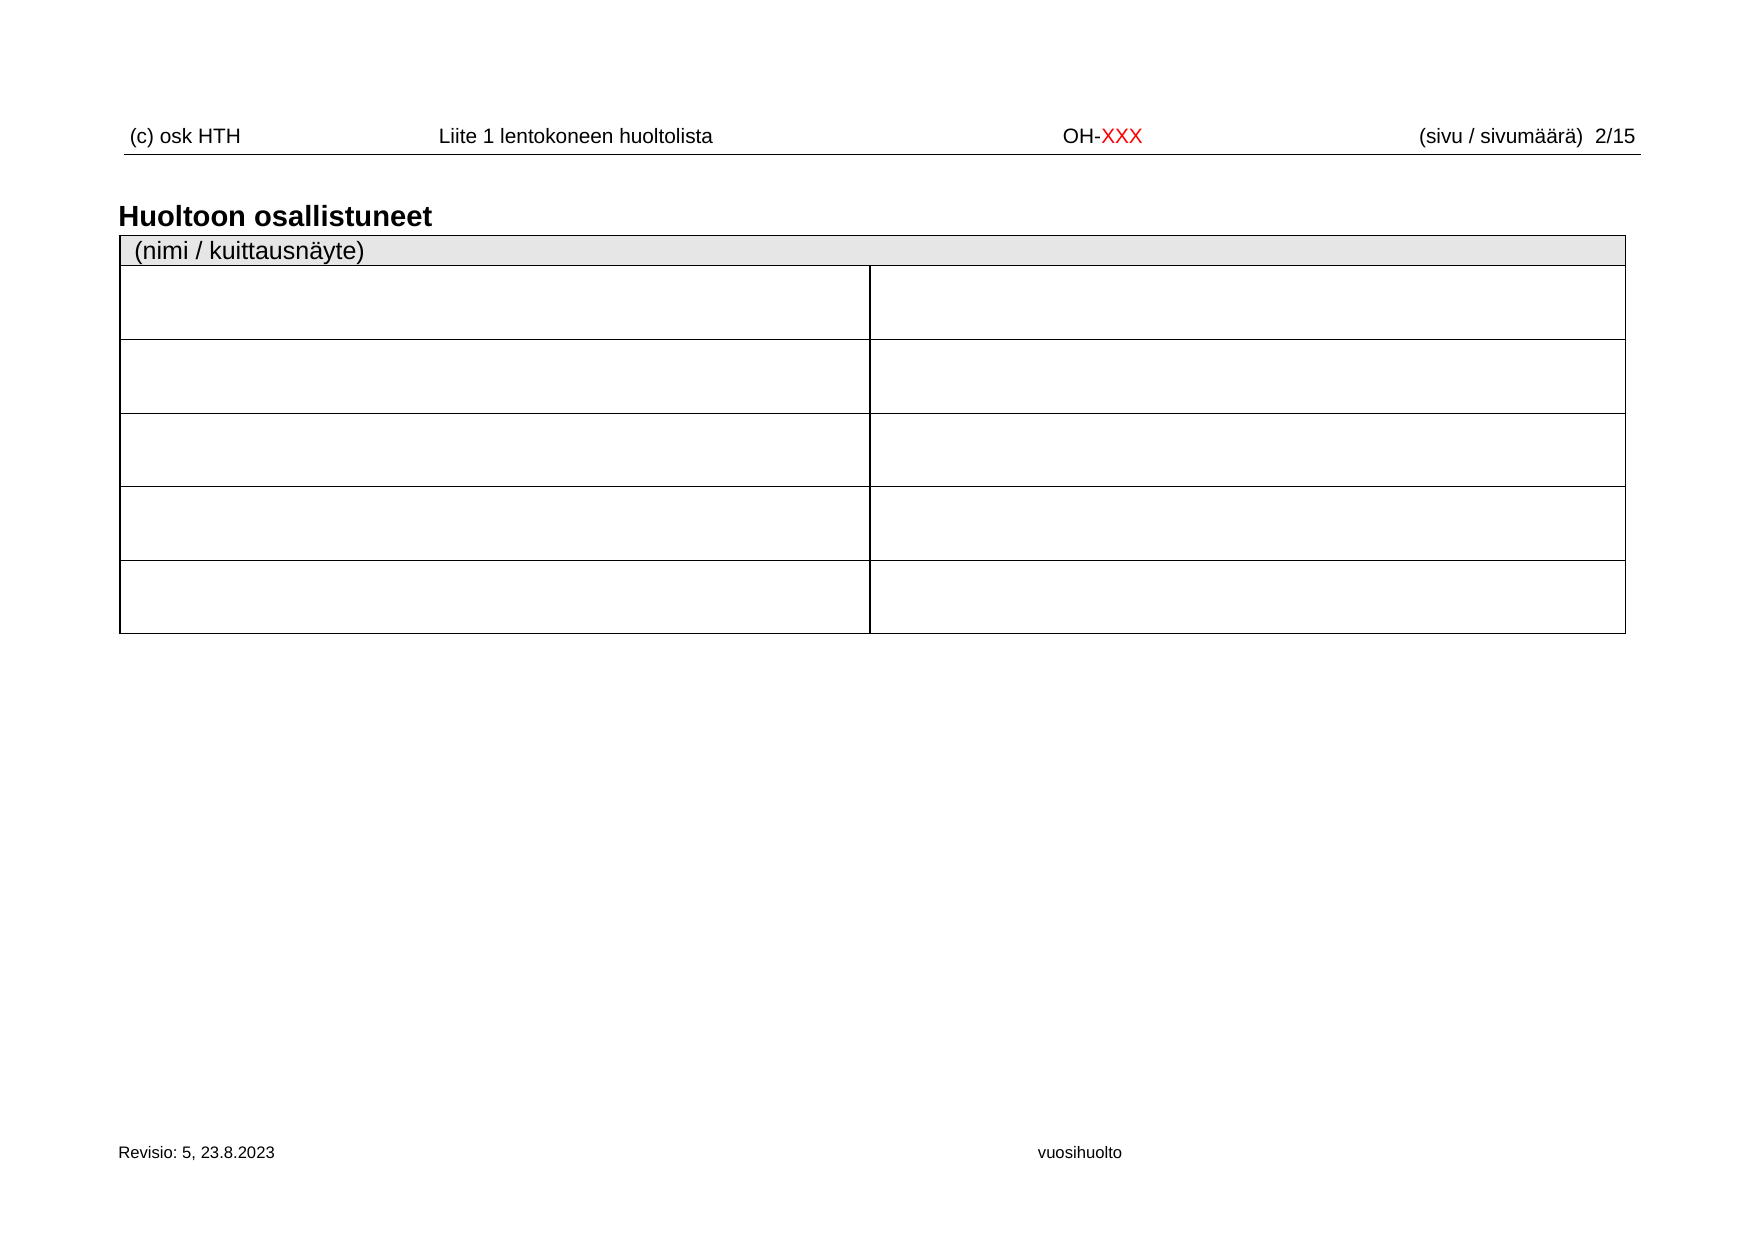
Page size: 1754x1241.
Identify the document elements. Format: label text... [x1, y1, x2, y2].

table_cell [871, 414, 1378, 486]
table_cell [1378, 414, 1625, 486]
table_cell [1378, 487, 1625, 560]
table_cell [121, 561, 557, 633]
table_cell [558, 414, 869, 486]
table_cell [871, 561, 1378, 633]
table_cell [558, 340, 869, 412]
subtitle Huoltoon osallistuneet [118, 199, 1636, 232]
table_header (nimi / kuittausnäyte) [121, 236, 1625, 265]
table_cell [121, 487, 557, 560]
table_cell [871, 266, 1378, 339]
table_cell [558, 487, 869, 560]
table_cell [871, 487, 1378, 560]
table_cell [1378, 561, 1625, 633]
table_cell [558, 561, 869, 633]
table_cell [121, 414, 557, 486]
table_cell [1378, 266, 1625, 339]
table_cell [1378, 340, 1625, 412]
table_cell [121, 340, 557, 412]
table_cell [558, 266, 869, 339]
table_cell [121, 266, 557, 339]
table_cell [871, 340, 1378, 412]
